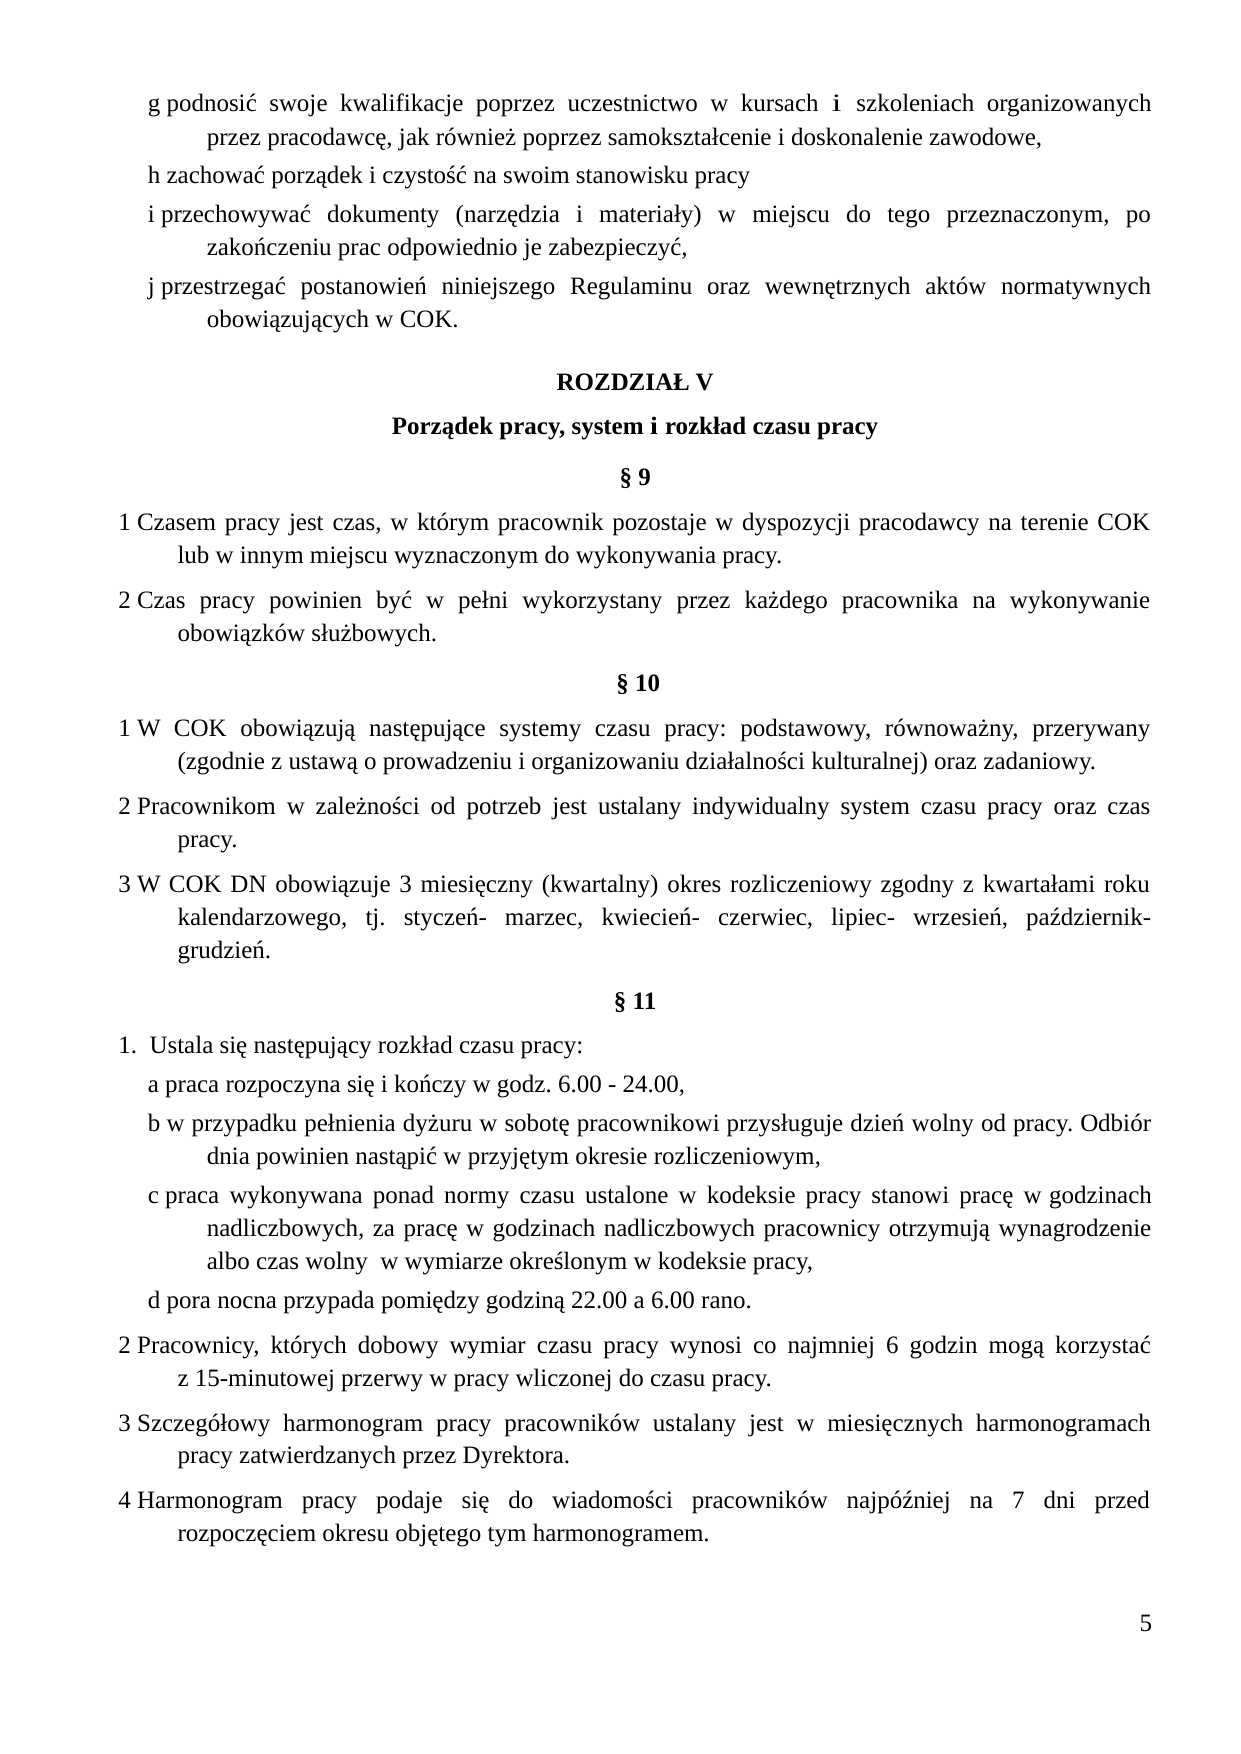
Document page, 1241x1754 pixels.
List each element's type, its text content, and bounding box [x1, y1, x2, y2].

list Czas pracy powinien być w pełni wykorzystany przez każdego pracownika na wykonywanie obowiązków służbowych. [118, 585, 1152, 647]
list Pracownikom w zależności od potrzeb jest ustalany indywidualny system czasu pracy oraz czas pracy. [118, 791, 1152, 853]
list Czasem pracy jest czas, w którym pracownik pozostaje w dyspozycji pracodawcy na terenie COK lub w innym miejscu wyznaczonym do wykonywania pracy. [118, 507, 1152, 569]
list w przypadku pełnienia dyżuru w sobotę pracownikowi przysługuje dzień wolny od pracy. Odbiór dnia powinien nastąpić w przyjętym okresie rozliczeniowym, [148, 1108, 1152, 1170]
list W COK obowiązują następujące systemy czasu pracy: podstawowy, równoważny, przerywany (zgodnie z ustawą o prowadzeniu i organizowaniu działalności kulturalnej) oraz zadaniowy. [118, 713, 1152, 775]
text 1. Ustala się następujący rozkład czasu pracy: [118, 1031, 1152, 1059]
list podnosić swoje kwalifikacje poprzez uczestnictwo w kursach i szkoleniach organizowanych przez pracodawcę, jak również poprzez samokształcenie i doskonalenie zawodowe, [148, 88, 1152, 150]
text § 10 [124, 668, 1152, 697]
text Porządek pracy, system i rozkład czasu pracy [118, 411, 1152, 440]
list przechowywać dokumenty (narzędzia i materiały) w miejscu do tego przeznaczonym, po zakończeniu prac odpowiednio je zabezpieczyć, [148, 199, 1152, 261]
text § 11 [118, 986, 1152, 1014]
text § 9 [118, 462, 1152, 491]
list praca rozpoczyna się i kończy w godz. 6.00 - 24.00, [148, 1069, 1152, 1098]
list przestrzegać postanowień niniejszego Regulaminu oraz wewnętrznych aktów normatywnych obowiązujących w COK. [148, 271, 1152, 333]
list W COK DN obowiązuje 3 miesięczny (kwartalny) okres rozliczeniowy zgodny z kwartałami roku kalendarzowego, tj. styczeń- marzec, kwiecień- czerwiec, lipiec- wrzesień, październik- grudzień. [118, 869, 1152, 964]
list Harmonogram pracy podaje się do wiadomości pracowników najpóźniej na 7 dni przed rozpoczęciem okresu objętego tym harmonogramem. [118, 1485, 1152, 1547]
list zachować porządek i czystość na swoim stanowisku pracy [148, 160, 1152, 189]
list Szczegółowy harmonogram pracy pracowników ustalany jest w miesięcznych harmonogramach pracy zatwierdzanych przez Dyrektora. [118, 1408, 1152, 1469]
list Pracownicy, których dobowy wymiar czasu pracy wynosi co najmniej 6 godzin mogą korzystać z 15-minutowej przerwy w pracy wliczonej do czasu pracy. [118, 1330, 1152, 1392]
list praca wykonywana ponad normy czasu ustalone w kodeksie pracy stanowi pracę w godzinach nadliczbowych, za pracę w godzinach nadliczbowych pracownicy otrzymują wynagrodzenie albo czas wolny w wymiarze określonym w kodeksie pracy, [148, 1180, 1152, 1275]
list pora nocna przypada pomiędzy godziną 22.00 a 6.00 rano. [148, 1285, 1152, 1314]
text ROZDZIAŁ V [118, 367, 1152, 395]
